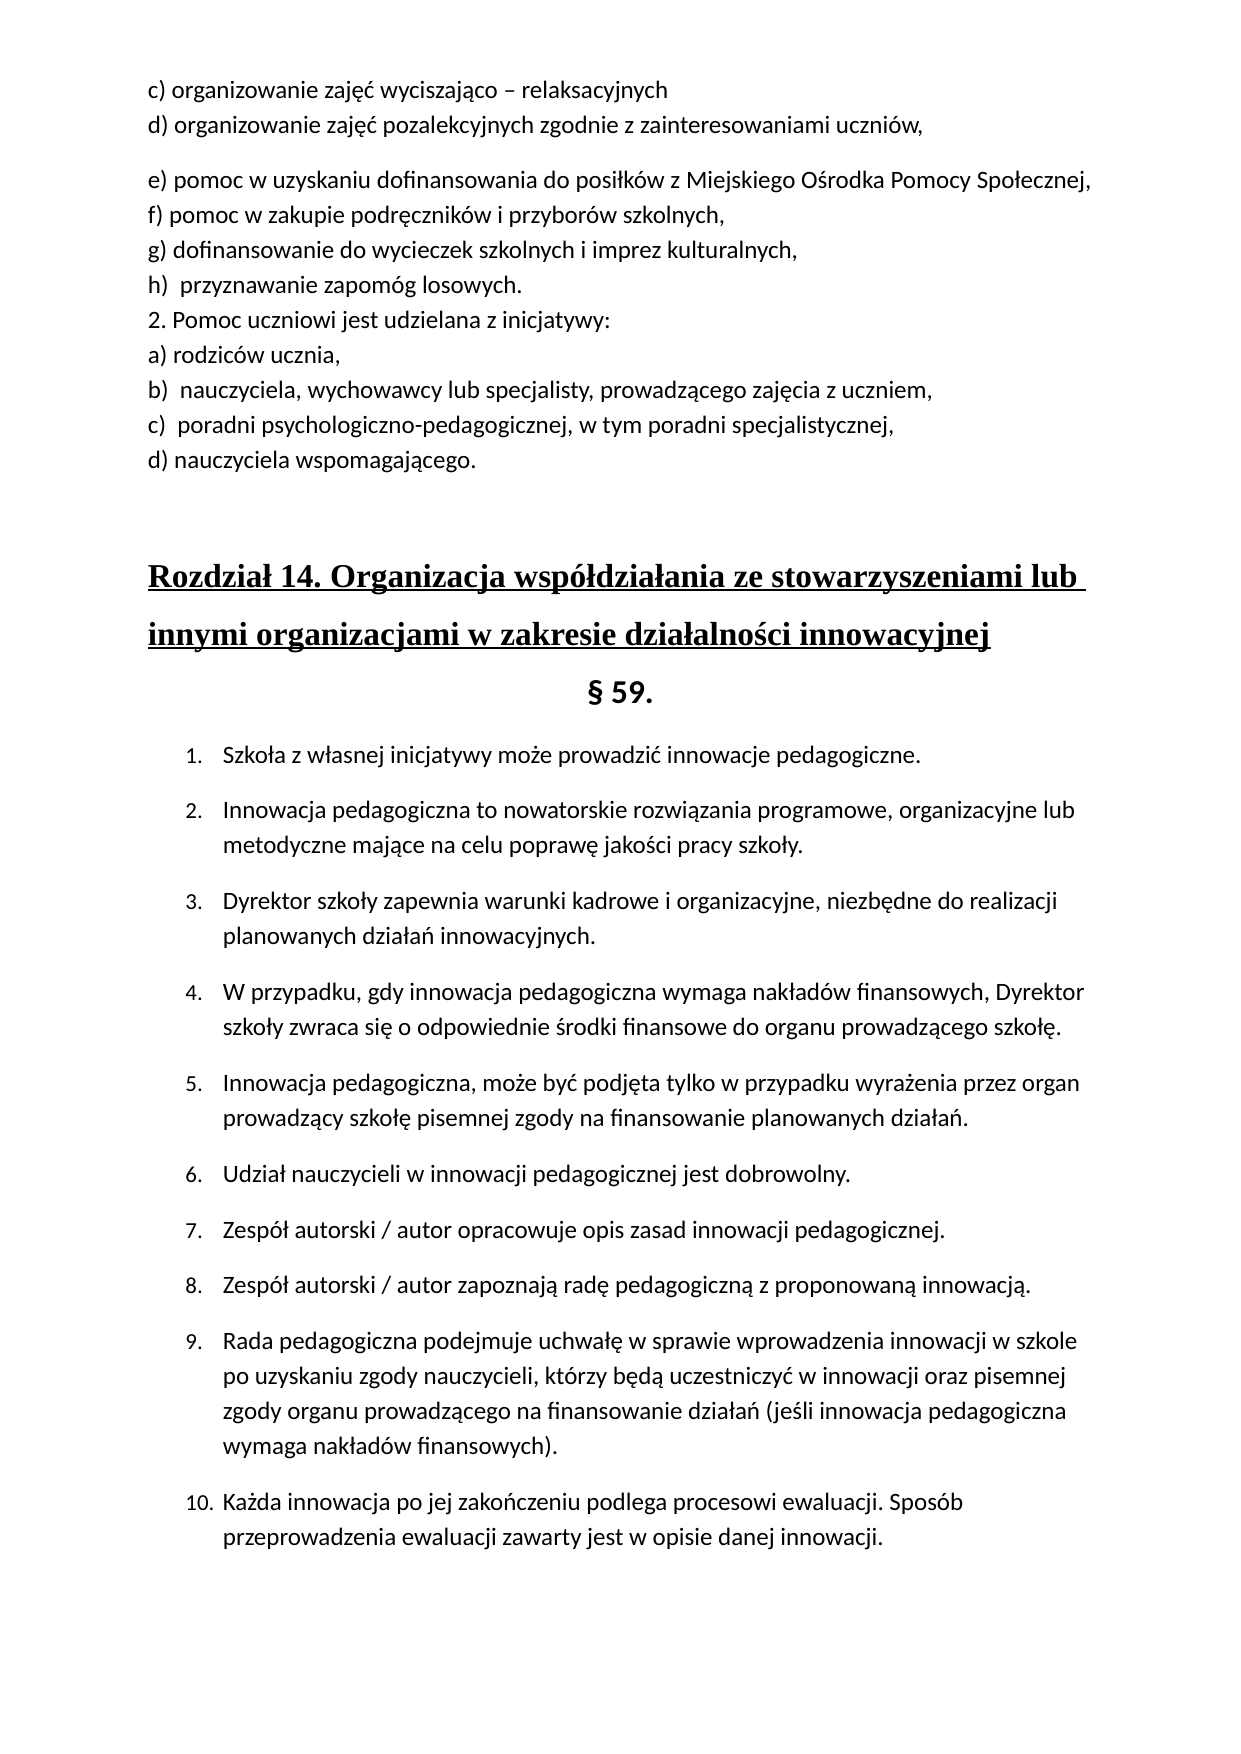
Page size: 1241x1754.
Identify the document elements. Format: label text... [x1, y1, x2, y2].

text § 59. [148, 671, 1093, 712]
list Udział nauczycieli w innowacji pedagogicznej jest dobrowolny. [185, 1158, 1093, 1188]
list Innowacja pedagogiczna, może być podjęta tylko w przypadku wyrażenia przez organ prowadzący szkołę pisemnej zgody na finansowanie planowanych działań. [185, 1067, 1093, 1133]
subtitle Rozdział 14. Organizacja współdziałania ze stowarzyszeniami lub innymi organizacjami w zakresie działalności innowacyjnej [148, 556, 1093, 652]
text c) organizowanie zajęć wyciszająco – relaksacyjnych d) organizowanie zajęć pozalekcyjnych zgodnie z zainteresowaniami uczniów, [148, 74, 1093, 139]
list Zespół autorski / autor zapoznają radę pedagogiczną z proponowaną innowacją. [185, 1270, 1093, 1300]
list Rada pedagogiczna podejmuje uchwałę w sprawie wprowadzenia innowacji w szkole po uzyskaniu zgody nauczycieli, którzy będą uczestniczyć w innowacji oraz pisemnej zgody organu prowadzącego na finansowanie działań (jeśli innowacja pedagogiczna wymaga nakładów finansowych). [185, 1326, 1093, 1461]
list Innowacja pedagogiczna to nowatorskie rozwiązania programowe, organizacyjne lub metodyczne mające na celu poprawę jakości pracy szkoły. [185, 795, 1093, 860]
list Zespół autorski / autor opracowuje opis zasad innowacji pedagogicznej. [185, 1214, 1093, 1244]
list Dyrektor szkoły zapewnia warunki kadrowe i organizacyjne, niezbędne do realizacji planowanych działań innowacyjnych. [185, 886, 1093, 951]
list Każda innowacja po jej zakończeniu podlega procesowi ewaluacji. Sposób przeprowadzenia ewaluacji zawarty jest w opisie danej innowacji. [185, 1486, 1093, 1552]
list W przypadku, gdy innowacja pedagogiczna wymaga nakładów finansowych, Dyrektor szkoły zwraca się o odpowiednie środki finansowe do organu prowadzącego szkołę. [185, 976, 1093, 1042]
list Szkoła z własnej inicjatywy może prowadzić innowacje pedagogiczne. [185, 739, 1093, 769]
text e) pomoc w uzyskaniu dofinansowania do posiłków z Miejskiego Ośrodka Pomocy Społecznej, f) pomoc w zakupie podręczników i przyborów szkolnych, g) dofinansowanie do wycieczek szkolnych i imprez kulturalnych, h) przyznawanie zapomóg losowych. 2. Pomoc uczniowi jest udzielana z inicjatywy: a) rodziców ucznia, b) nauczyciela, wychowawcy lub specjalisty, prowadzącego zajęcia z uczniem, c) poradni psychologiczno-pedagogicznej, w tym poradni specjalistycznej, d) nauczyciela wspomagającego. [148, 164, 1093, 475]
